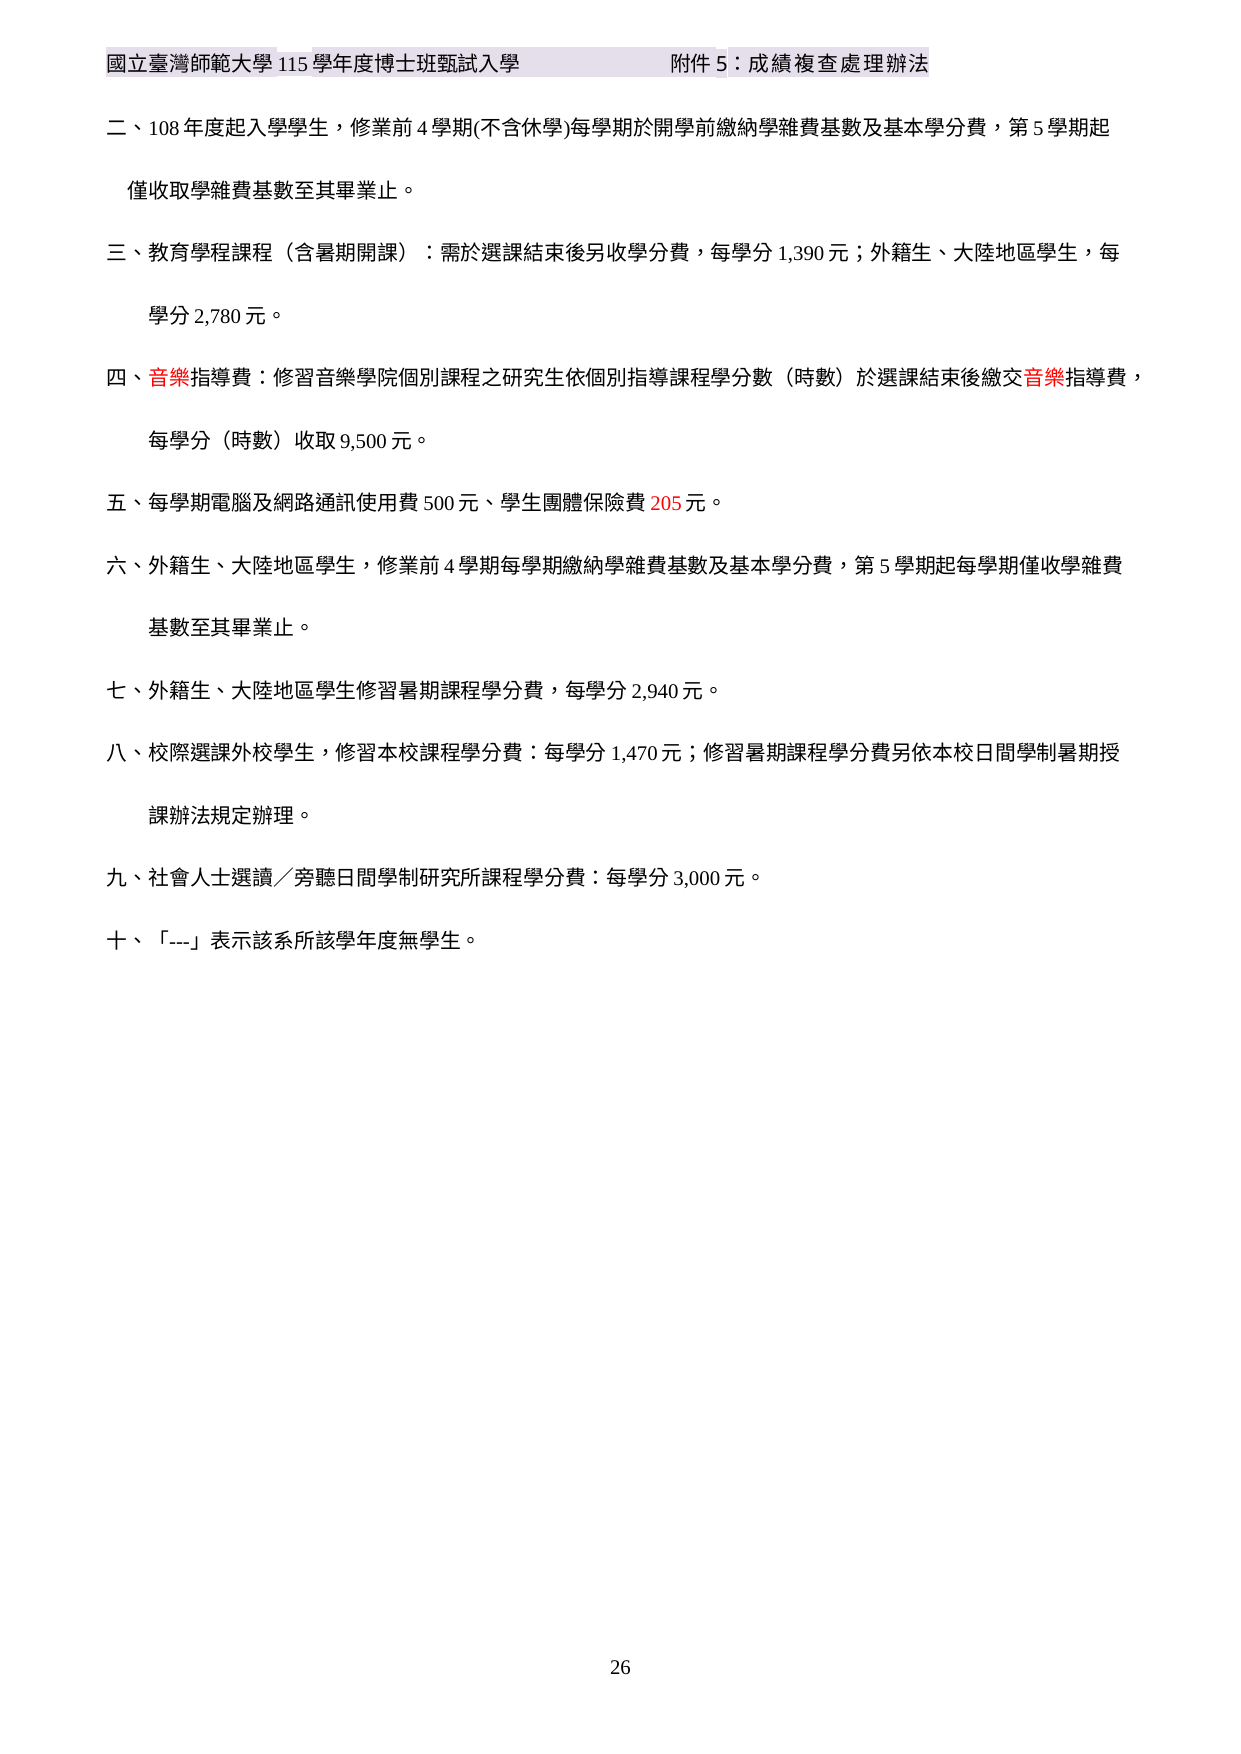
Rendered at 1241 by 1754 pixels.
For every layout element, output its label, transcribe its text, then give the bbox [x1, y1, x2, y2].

text 三、教育學程課程（含暑期開課）：需於選課結束後另收學分費，每學分1,390元；外籍生、大陸地區學生，每學分2,780元。 [106, 210, 1134, 335]
text 七、外籍生、大陸地區學生修習暑期課程學分費，每學分2,940元。 [106, 647, 1134, 710]
text 六、外籍生、大陸地區學生，修業前4學期每學期繳納學雜費基數及基本學分費，第5學期起每學期僅收學雜費基數至其畢業止。 [106, 522, 1134, 647]
text 四、音樂指導費：修習音樂學院個別課程之研究生依個別指導課程學分數（時數）於選課結束後繳交音樂指導費，每學分（時數）收取9,500元。 [106, 335, 1134, 460]
text 二、108年度起入學學生，修業前4學期(不含休學)每學期於開學前繳納學雜費基數及基本學分費，第5學期起 [106, 85, 1134, 147]
text 十、「---」表示該系所該學年度無學生。 [106, 897, 1134, 960]
text 五、每學期電腦及網路通訊使用費500元、學生團體保險費205元。 [106, 460, 1134, 522]
text 八、校際選課外校學生，修習本校課程學分費：每學分1,470元；修習暑期課程學分費另依本校日間學制暑期授課辦法規定辦理。 [106, 710, 1134, 835]
text 僅收取學雜費基數至其畢業止。 [106, 147, 1134, 210]
text 九、社會人士選讀／旁聽日間學制研究所課程學分費：每學分3,000元。 [106, 835, 1134, 897]
